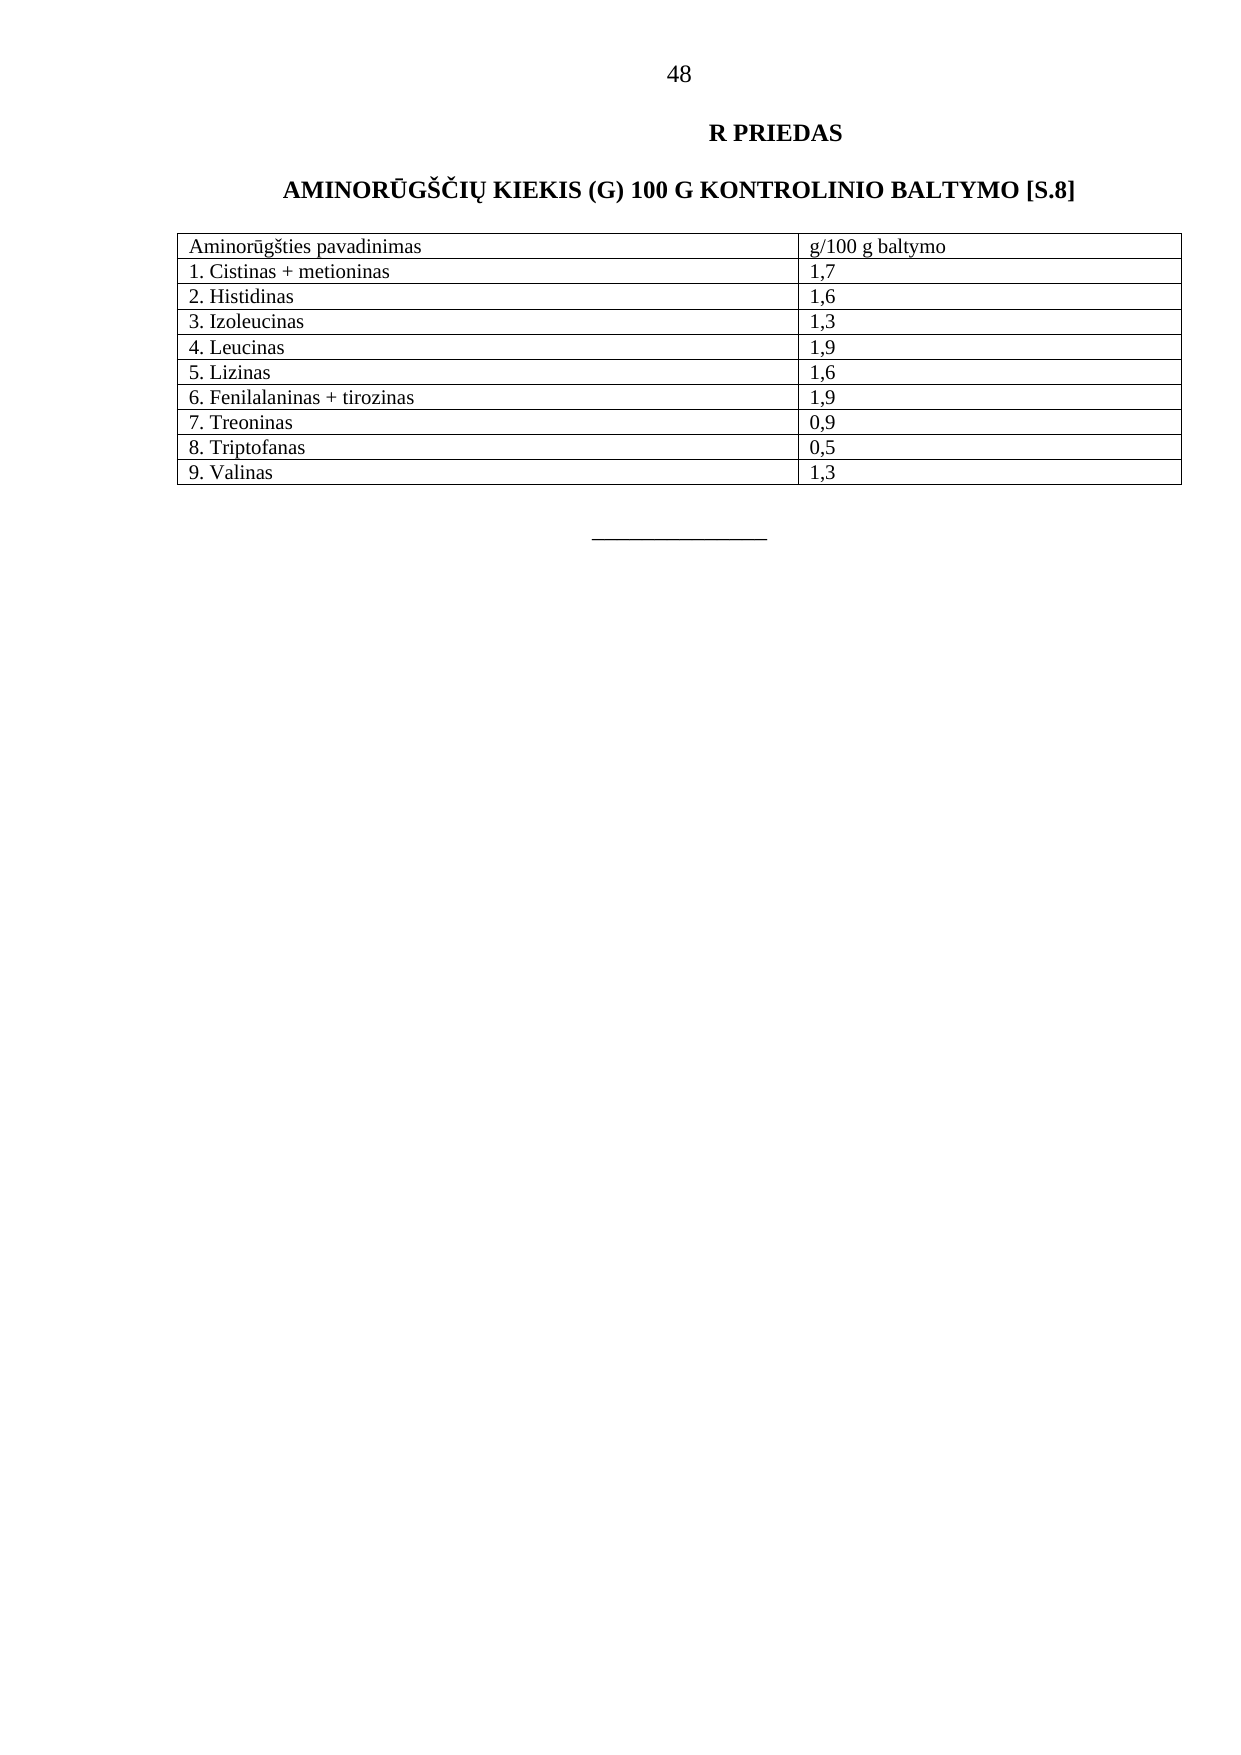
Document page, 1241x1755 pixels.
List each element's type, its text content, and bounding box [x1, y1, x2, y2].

table_cell 5. Lizinas [178, 360, 798, 384]
table_cell 1,3 [799, 460, 1181, 484]
text R PRIEDAS [177, 118, 1181, 147]
text AMINORŪGŠČIŲ KIEKIS (G) 100 G KONTROLINIO BALTYMO [S.8] [177, 176, 1181, 204]
table_cell 1,3 [799, 310, 1181, 333]
table_cell 3. Izoleucinas [178, 310, 798, 333]
table_header g/100 g baltymo [799, 234, 1181, 258]
table_cell 1. Cistinas + metioninas [178, 259, 798, 283]
table_cell 1,7 [799, 259, 1181, 283]
table_cell 2. Histidinas [178, 284, 798, 308]
table_cell 9. Valinas [178, 460, 798, 484]
table_cell 8. Triptofanas [178, 435, 798, 459]
table_cell 1,9 [799, 385, 1181, 409]
table_cell 6. Fenilalaninas + tirozinas [178, 385, 798, 409]
table_cell 1,6 [799, 360, 1181, 384]
table_cell 4. Leucinas [178, 335, 798, 359]
table_cell 0,9 [799, 410, 1181, 434]
table_header Aminorūgšties pavadinimas [178, 234, 798, 258]
text ______________ [177, 514, 1181, 543]
table_cell 0,5 [799, 435, 1181, 459]
table_cell 1,6 [799, 284, 1181, 308]
table_cell 1,9 [799, 335, 1181, 359]
table_cell 7. Treoninas [178, 410, 798, 434]
